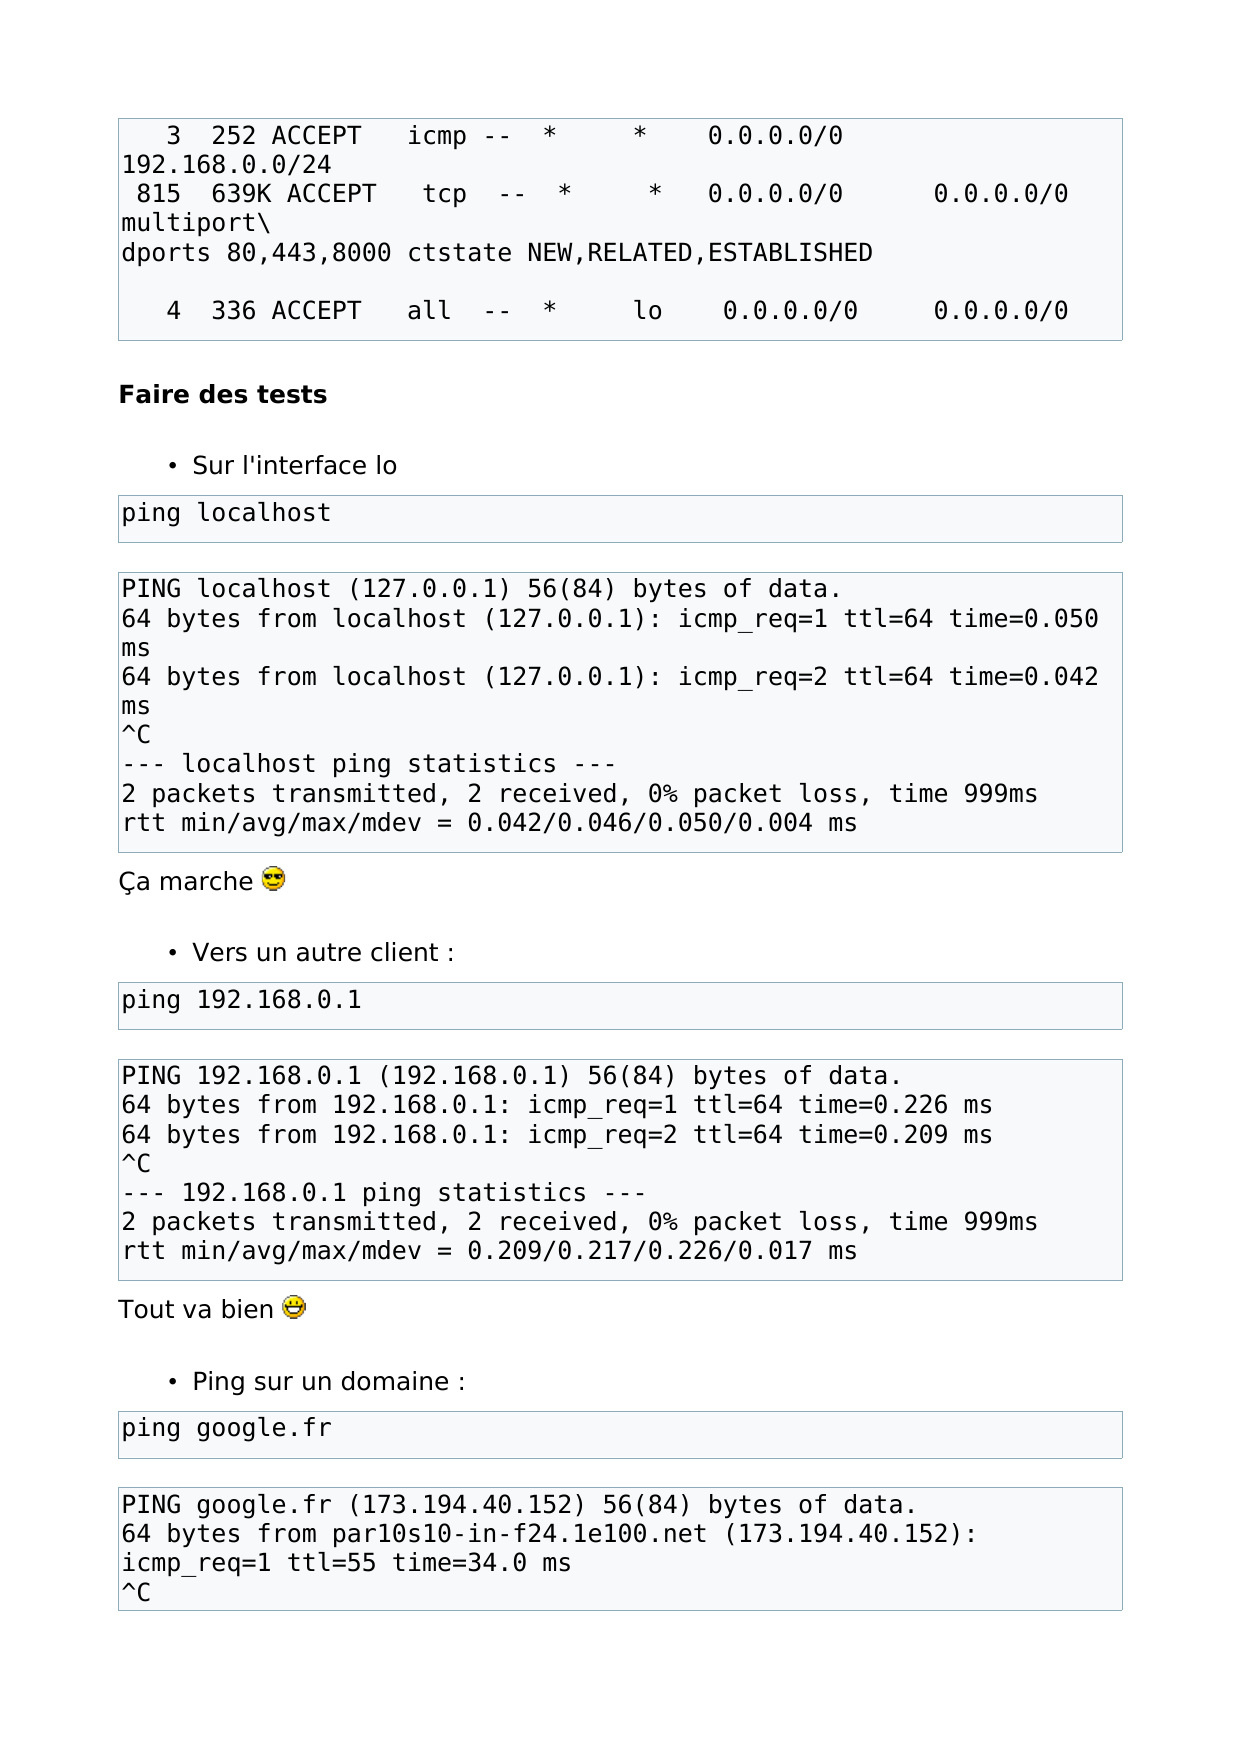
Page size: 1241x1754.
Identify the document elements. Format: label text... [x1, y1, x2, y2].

table_header PING google.fr (173.194.40.152) 56(84) bytes of data. 64 bytes from par10s10-in-f24.1e100.net (173.194.40.152): icmp_req=1 ttl=55 time=34.0 ms ^C [119, 1488, 1122, 1610]
text Tout va bien [118, 1295, 1122, 1325]
table_header ping localhost [119, 496, 1122, 542]
text Ça marche [118, 867, 1122, 896]
table_header PING localhost (127.0.0.1) 56(84) bytes of data. 64 bytes from localhost (127.0.0.1): icmp_req=1 ttl=64 time=0.050 ms 64 bytes from localhost (127.0.0.1): icmp_req=2 ttl=64 time=0.042 ms ^C --- localhost ping statistics --- 2 packets transmitted, 2 received, 0% packet loss, time 999ms rtt min/avg/max/mdev = 0.042/0.046/0.050/0.004 ms [119, 573, 1122, 852]
subtitle Faire des tests [118, 380, 1122, 409]
table_header ping 192.168.0.1 [119, 983, 1122, 1029]
list Vers un autre client : [177, 938, 1122, 967]
list Sur l'interface lo [177, 451, 1122, 480]
table_header 3 252 ACCEPT icmp -- * * 0.0.0.0/0 192.168.0.0/24 815 639K ACCEPT tcp -- * * 0.0.0.0/0 0.0.0.0/0 multiport\ dports 80,443,8000 ctstate NEW,RELATED,ESTABLISHED 4 336 ACCEPT all -- * lo 0.0.0.0/0 0.0.0.0/0 [119, 119, 1122, 340]
table_header ping google.fr [119, 1412, 1122, 1457]
list Ping sur un domaine : [177, 1367, 1122, 1396]
picture [282, 1295, 306, 1319]
table_header PING 192.168.0.1 (192.168.0.1) 56(84) bytes of data. 64 bytes from 192.168.0.1: icmp_req=1 ttl=64 time=0.226 ms 64 bytes from 192.168.0.1: icmp_req=2 ttl=64 time=0.209 ms ^C --- 192.168.0.1 ping statistics --- 2 packets transmitted, 2 received, 0% packet loss, time 999ms rtt min/avg/max/mdev = 0.209/0.217/0.226/0.017 ms [119, 1060, 1122, 1280]
picture [261, 866, 286, 891]
